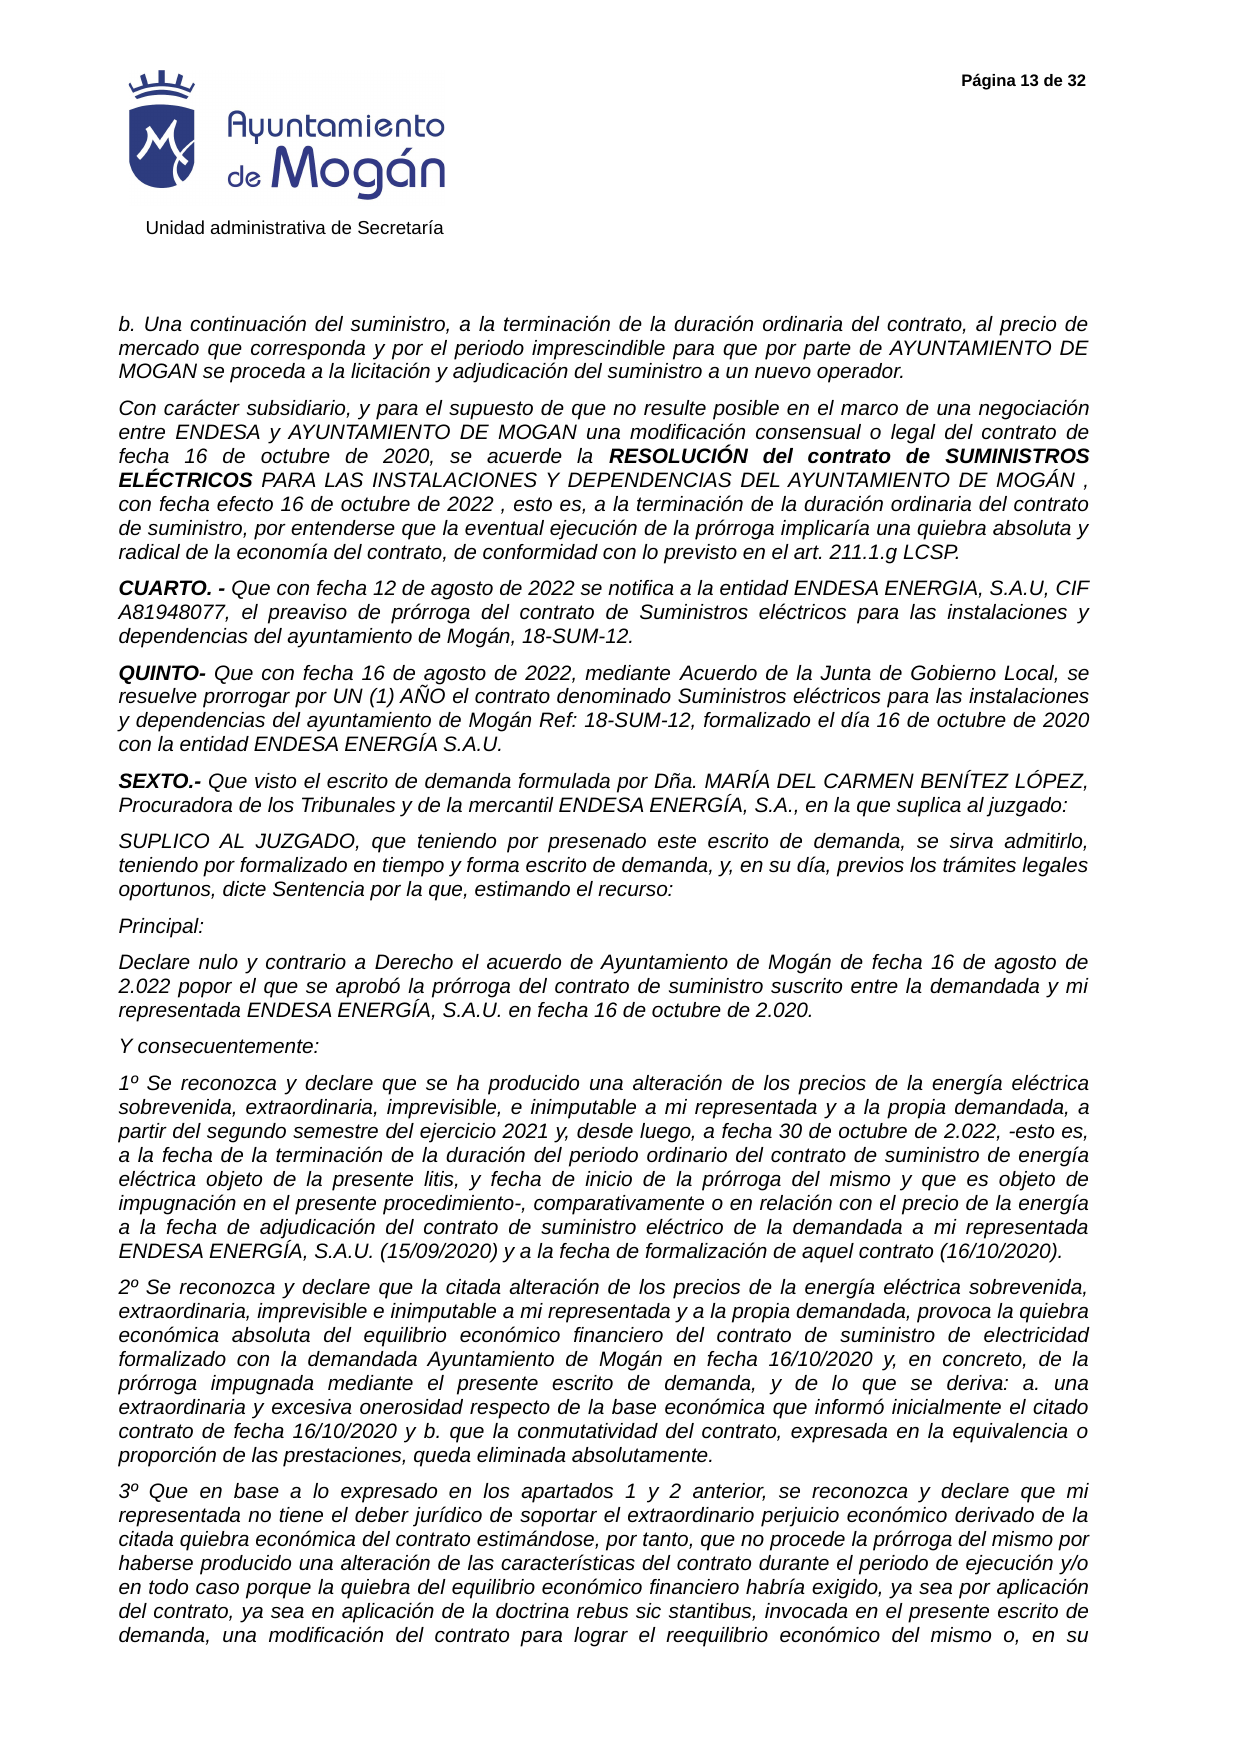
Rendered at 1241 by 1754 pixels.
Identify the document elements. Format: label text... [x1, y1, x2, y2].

text QUINTO- Que con fecha 16 de agosto de 2022, mediante Acuerdo de la Junta de Gobierno Local, se resuelve prorrogar por UN (1) AÑO el contrato denominado Suministros eléctricos para las instalaciones y dependencias del ayuntamiento de Mogán Ref: 18-SUM-12, formalizado el día 16 de octubre de 2020 con la entidad ENDESA ENERGÍA S.A.U. [118, 660, 1092, 756]
text CUARTO. - Que con fecha 12 de agosto de 2022 se notifica a la entidad ENDESA ENERGIA, S.A.U, CIF A81948077, el preaviso de prórroga del contrato de Suministros eléctricos para las instalaciones y dependencias del ayuntamiento de Mogán, 18-SUM-12. [118, 576, 1092, 648]
text Declare nulo y contrario a Derecho el acuerdo de Ayuntamiento de Mogán de fecha 16 de agosto de 2.022 popor el que se aprobó la prórroga del contrato de suministro suscrito entre la demandada y mi representada ENDESA ENERGÍA, S.A.U. en fecha 16 de octubre de 2.020. [118, 950, 1092, 1022]
text SUPLICO AL JUZGADO, que teniendo por presenado este escrito de demanda, se sirva admitirlo, teniendo por formalizado en tiempo y forma escrito de demanda, y, en su día, previos los trámites legales oportunos, dicte Sentencia por la que, estimando el recurso: [118, 829, 1092, 901]
text SEXTO.- Que visto el escrito de demanda formulada por Dña. MARÍA DEL CARMEN BENÍTEZ LÓPEZ, Procuradora de los Tribunales y de la mercantil ENDESA ENERGÍA, S.A., en la que suplica al juzgado: [118, 769, 1092, 817]
text Principal: [118, 913, 1092, 937]
text Con carácter subsidiario, y para el supuesto de que no resulte posible en el marco de una negociación entre ENDESA y AYUNTAMIENTO DE MOGAN una modificación consensual o legal del contrato de fecha 16 de octubre de 2020, se acuerde la RESOLUCIÓN del contrato de SUMINISTROS ELÉCTRICOS PARA LAS INSTALACIONES Y DEPENDENCIAS DEL AYUNTAMIENTO DE MOGÁN , con fecha efecto 16 de octubre de 2022 , esto es, a la terminación de la duración ordinaria del contrato de suministro, por entenderse que la eventual ejecución de la prórroga implicaría una quiebra absoluta y radical de la economía del contrato, de conformidad con lo previsto en el art. 211.1.g LCSP. [118, 396, 1092, 563]
text 2º Se reconozca y declare que la citada alteración de los precios de la energía eléctrica sobrevenida, extraordinaria, imprevisible e inimputable a mi representada y a la propia demandada, provoca la quiebra económica absoluta del equilibrio económico financiero del contrato de suministro de electricidad formalizado con la demandada Ayuntamiento de Mogán en fecha 16/10/2020 y, en concreto, de la prórroga impugnada mediante el presente escrito de demanda, y de lo que se deriva: a. una extraordinaria y excesiva onerosidad respecto de la base económica que informó inicialmente el citado contrato de fecha 16/10/2020 y b. que la conmutatividad del contrato, expresada en la equivalencia o proporción de las prestaciones, queda eliminada absolutamente. [118, 1275, 1092, 1467]
text b. Una continuación del suministro, a la terminación de la duración ordinaria del contrato, al precio de mercado que corresponda y por el periodo imprescindible para que por parte de AYUNTAMIENTO DE MOGAN se proceda a la licitación y adjudicación del suministro a un nuevo operador. [118, 311, 1092, 383]
text 1º Se reconozca y declare que se ha producido una alteración de los precios de la energía eléctrica sobrevenida, extraordinaria, imprevisible, e inimputable a mi representada y a la propia demandada, a partir del segundo semestre del ejercicio 2021 y, desde luego, a fecha 30 de octubre de 2.022, -esto es, a la fecha de la terminación de la duración del periodo ordinario del contrato de suministro de energía eléctrica objeto de la presente litis, y fecha de inicio de la prórroga del mismo y que es objeto de impugnación en el presente procedimiento-, comparativamente o en relación con el precio de la energía a la fecha de adjudicación del contrato de suministro eléctrico de la demandada a mi representada ENDESA ENERGÍA, S.A.U. (15/09/2020) y a la fecha de formalización de aquel contrato (16/10/2020). [118, 1071, 1092, 1262]
text Y consecuentemente: [118, 1034, 1092, 1058]
picture [128, 70, 445, 206]
text 3º Que en base a lo expresado en los apartados 1 y 2 anterior, se reconozca y declare que mi representada no tiene el deber jurídico de soportar el extraordinario perjuicio económico derivado de la citada quiebra económica del contrato estimándose, por tanto, que no procede la prórroga del mismo por haberse producido una alteración de las características del contrato durante el periodo de ejecución y/o en todo caso porque la quiebra del equilibrio económico financiero habría exigido, ya sea por aplicación del contrato, ya sea en aplicación de la doctrina rebus sic stantibus, invocada en el presente escrito de demanda, una modificación del contrato para lograr el reequilibrio económico del mismo o, en su [118, 1479, 1092, 1647]
